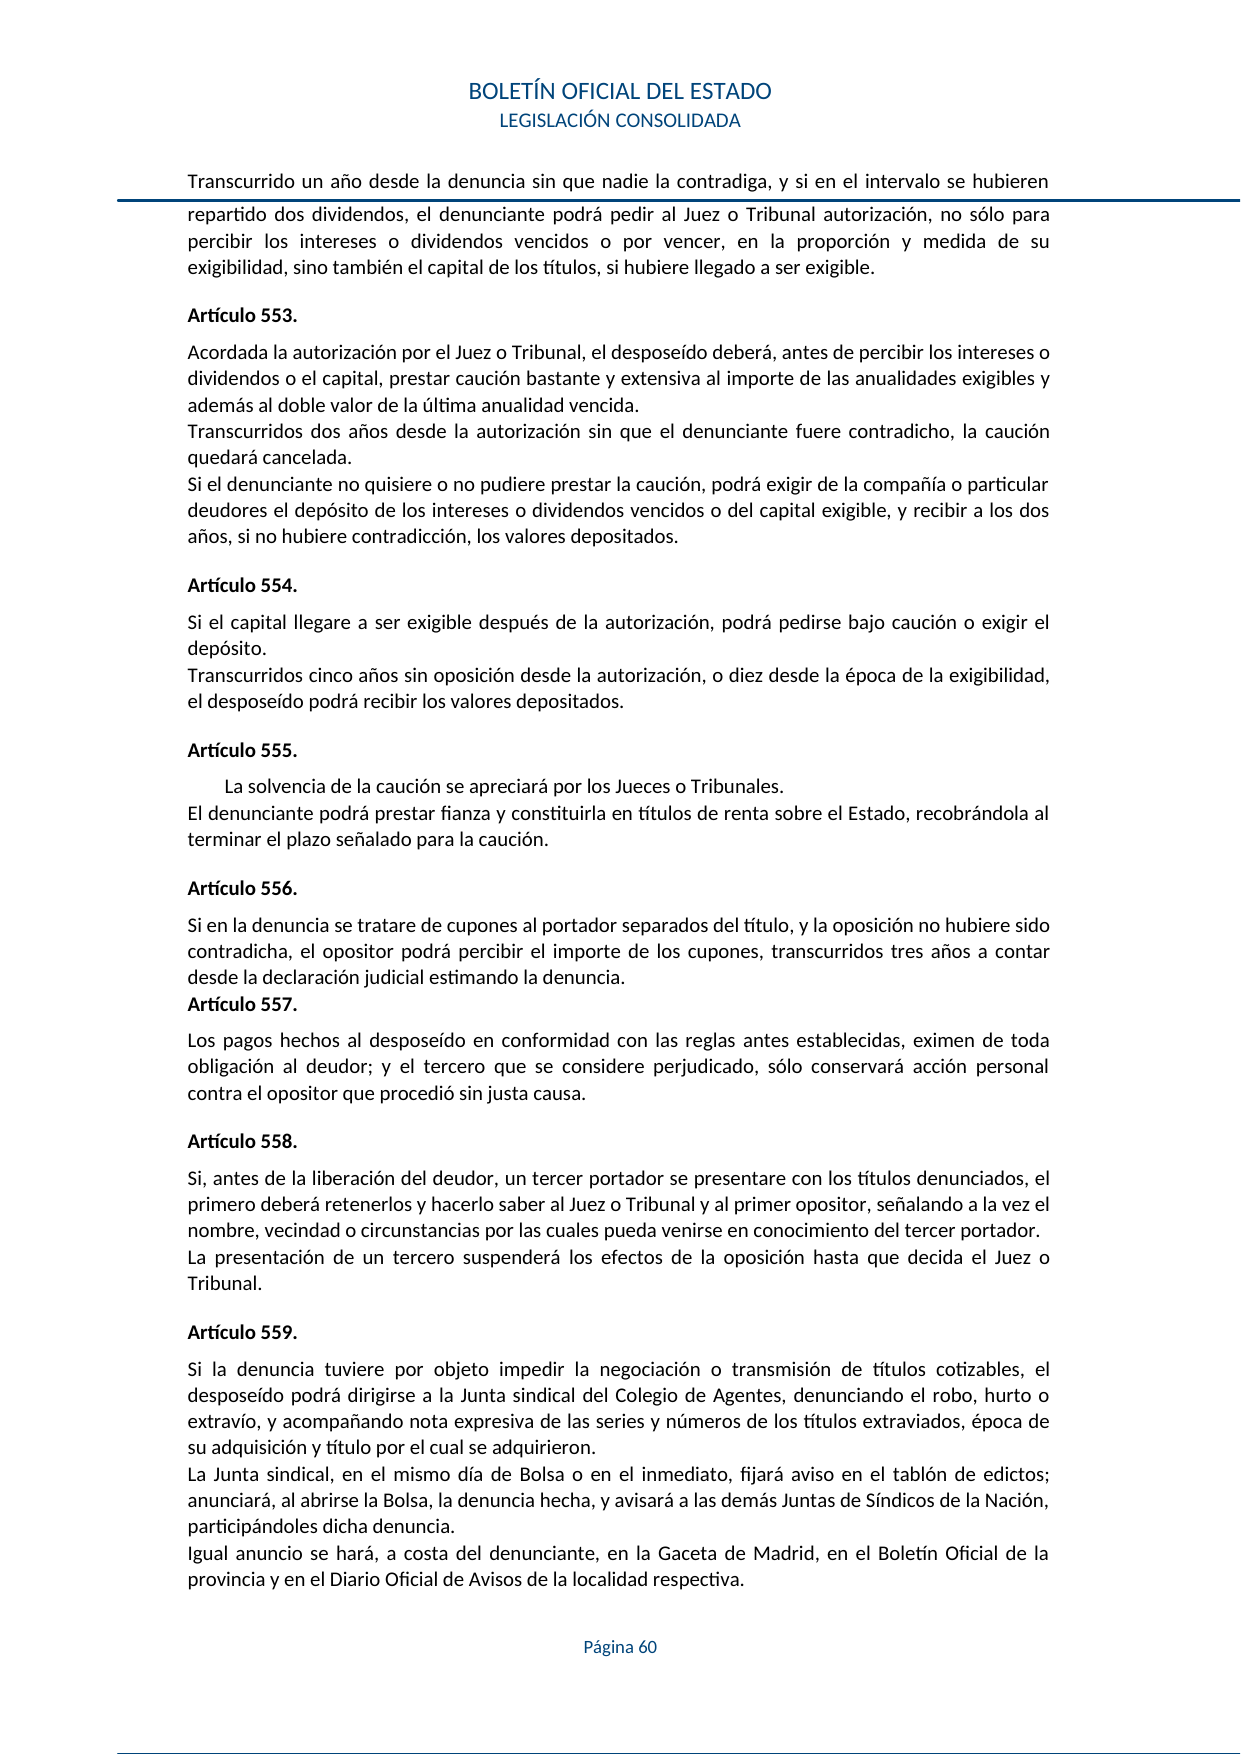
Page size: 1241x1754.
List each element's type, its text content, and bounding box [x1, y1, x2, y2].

text Si la denuncia tuviere por objeto impedir la negociación o transmisión de títulos cotizables, el desposeído podrá dirigirse a la Junta sindical del Colegio de Agentes, denunciando el robo, hurto o extravío, y acompañando nota expresiva de las series y números de los títulos extraviados, época de su adquisición y título por el cual se adquirieron. [187, 1356, 1051, 1460]
text Artículo 558. [187, 1129, 1051, 1154]
text Si el denunciante no quisiere o no pudiere prestar la caución, podrá exigir de la compañía o particular deudores el depósito de los intereses o dividendos vencidos o del capital exigible, y recibir a los dos años, si no hubiere contradicción, los valores depositados. [187, 471, 1051, 549]
text Si en la denuncia se tratare de cupones al portador separados del título, y la oposición no hubiere sido contradicha, el opositor podrá percibir el importe de los cupones, transcurridos tres años a contar desde la declaración judicial estimando la denuncia. [187, 912, 1051, 989]
text Artículo 556. [187, 875, 1051, 901]
text Igual anuncio se hará, a costa del denunciante, en la Gaceta de Madrid, en el Boletín Oficial de la provincia y en el Diario Oficial de Avisos de la localidad respectiva. [187, 1540, 1051, 1592]
text Transcurrido un año desde la denuncia sin que nadie la contradiga, y si en el intervalo se hubieren [187, 168, 1051, 199]
text La solvencia de la caución se apreciará por los Jueces o Tribunales. [224, 773, 1051, 799]
text Artículo 559. [187, 1319, 1051, 1345]
text Artículo 554. [187, 572, 1051, 598]
text Los pagos hechos al desposeído en conformidad con las reglas antes establecidas, eximen de toda obligación al deudor; y el tercero que se considere perjudicado, sólo conservará acción personal contra el opositor que procedió sin justa causa. [187, 1028, 1051, 1105]
text Si, antes de la liberación del deudor, un tercer portador se presentare con los títulos denunciados, el primero deberá retenerlos y hacerlo saber al Juez o Tribunal y al primer opositor, señalando a la vez el nombre, vecindad o circunstancias por las cuales pueda venirse en conocimiento del tercer portador. [187, 1165, 1051, 1243]
text Artículo 553. [187, 303, 1051, 328]
text Artículo 557. [187, 991, 1051, 1016]
text Si el capital llegare a ser exigible después de la autorización, podrá pedirse bajo caución o exigir el depósito. [187, 609, 1051, 661]
text Transcurridos dos años desde la autorización sin que el denunciante fuere contradicho, la caución quedará cancelada. [187, 418, 1051, 470]
text Acordada la autorización por el Juez o Tribunal, el desposeído deberá, antes de percibir los intereses o dividendos o el capital, prestar caución bastante y extensiva al importe de las anualidades exigibles y además al doble valor de la última anualidad vencida. [187, 339, 1051, 417]
text Artículo 555. [187, 737, 1051, 762]
text La Junta sindical, en el mismo día de Bolsa o en el inmediato, fijará aviso en el tablón de edictos; anunciará, al abrirse la Bolsa, la denuncia hecha, y avisará a las demás Juntas de Síndicos de la Nación, participándoles dicha denuncia. [187, 1461, 1051, 1539]
text repartido dos dividendos, el denunciante podrá pedir al Juez o Tribunal autorización, no sólo para percibir los intereses o dividendos vencidos o por vencer, en la proporción y medida de su exigibilidad, sino también el capital de los títulos, si hubiere llegado a ser exigible. [187, 202, 1051, 279]
text Transcurridos cinco años sin oposición desde la autorización, o diez desde la época de la exigibilidad, el desposeído podrá recibir los valores depositados. [187, 662, 1051, 713]
text El denunciante podrá prestar fianza y constituirla en títulos de renta sobre el Estado, recobrándola al terminar el plazo señalado para la caución. [187, 800, 1051, 852]
text La presentación de un tercero suspenderá los efectos de la oposición hasta que decida el Juez o Tribunal. [187, 1244, 1051, 1296]
